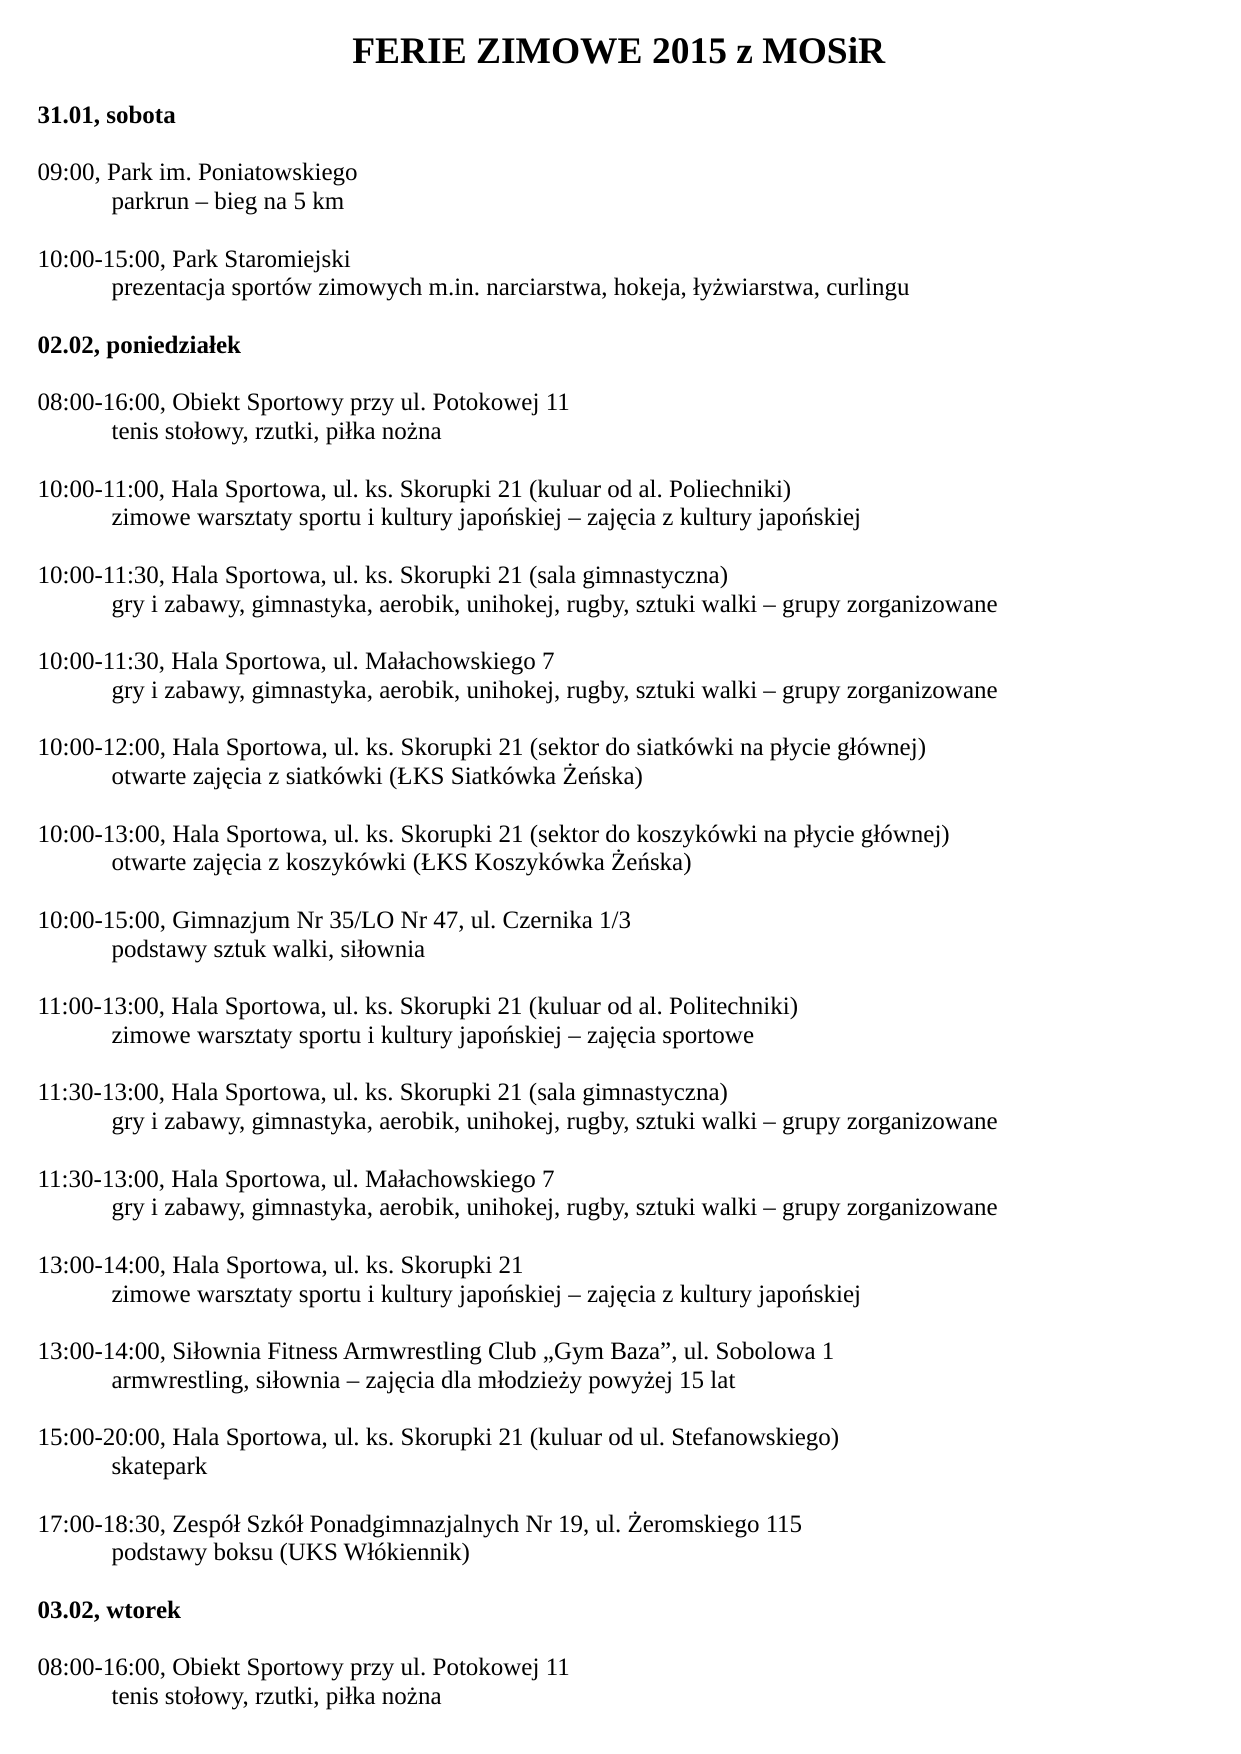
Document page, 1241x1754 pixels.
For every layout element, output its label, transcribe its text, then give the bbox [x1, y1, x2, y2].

text 11:30-13:00, Hala Sportowa, ul. ks. Skorupki 21 (sala gimnastyczna) [37, 1077, 1200, 1106]
text tenis stołowy, rzutki, piłka nożna [37, 416, 1200, 445]
text 08:00-16:00, Obiekt Sportowy przy ul. Potokowej 11 [37, 1652, 1200, 1681]
text 10:00-15:00, Gimnazjum Nr 35/LO Nr 47, ul. Czernika 1/3 [37, 905, 1200, 934]
text 10:00-11:30, Hala Sportowa, ul. Małachowskiego 7 [37, 646, 1200, 675]
text zimowe warsztaty sportu i kultury japońskiej – zajęcia sportowe [37, 1020, 1200, 1049]
text 10:00-12:00, Hala Sportowa, ul. ks. Skorupki 21 (sektor do siatkówki na płycie głównej) [37, 732, 1200, 761]
text tenis stołowy, rzutki, piłka nożna [37, 1681, 1200, 1710]
text gry i zabawy, gimnastyka, aerobik, unihokej, rugby, sztuki walki – grupy zorganizowane [37, 1192, 1200, 1221]
text otwarte zajęcia z siatkówki (ŁKS Siatkówka Żeńska) [37, 761, 1200, 790]
text 09:00, Park im. Poniatowskiego [37, 157, 1200, 186]
text zimowe warsztaty sportu i kultury japońskiej – zajęcia z kultury japońskiej [37, 502, 1200, 531]
text otwarte zajęcia z koszykówki (ŁKS Koszykówka Żeńska) [37, 847, 1200, 876]
text parkrun – bieg na 5 km [37, 186, 1200, 215]
text armwrestling, siłownia – zajęcia dla młodzieży powyżej 15 lat [37, 1365, 1200, 1394]
text podstawy sztuk walki, siłownia [37, 934, 1200, 962]
text 13:00-14:00, Siłownia Fitness Armwrestling Club „Gym Baza”, ul. Sobolowa 1 [37, 1336, 1200, 1365]
text 11:00-13:00, Hala Sportowa, ul. ks. Skorupki 21 (kuluar od al. Politechniki) [37, 991, 1200, 1020]
text 10:00-13:00, Hala Sportowa, ul. ks. Skorupki 21 (sektor do koszykówki na płycie głównej) [37, 819, 1200, 847]
text 10:00-11:30, Hala Sportowa, ul. ks. Skorupki 21 (sala gimnastyczna) [37, 560, 1200, 589]
text 17:00-18:30, Zespół Szkół Ponadgimnazjalnych Nr 19, ul. Żeromskiego 115 [37, 1509, 1200, 1537]
text zimowe warsztaty sportu i kultury japońskiej – zajęcia z kultury japońskiej [37, 1279, 1200, 1307]
text 08:00-16:00, Obiekt Sportowy przy ul. Potokowej 11 [37, 387, 1200, 416]
text 10:00-11:00, Hala Sportowa, ul. ks. Skorupki 21 (kuluar od al. Poliechniki) [37, 474, 1200, 502]
text prezentacja sportów zimowych m.in. narciarstwa, hokeja, łyżwiarstwa, curlingu [37, 272, 1200, 301]
text skatepark [37, 1451, 1200, 1480]
text 10:00-15:00, Park Staromiejski [37, 244, 1200, 272]
text gry i zabawy, gimnastyka, aerobik, unihokej, rugby, sztuki walki – grupy zorganizowane [37, 675, 1200, 704]
text 13:00-14:00, Hala Sportowa, ul. ks. Skorupki 21 [37, 1250, 1200, 1279]
text gry i zabawy, gimnastyka, aerobik, unihokej, rugby, sztuki walki – grupy zorganizowane [37, 1106, 1200, 1135]
text 03.02, wtorek [37, 1595, 1200, 1624]
text 11:30-13:00, Hala Sportowa, ul. Małachowskiego 7 [37, 1164, 1200, 1192]
text 31.01, sobota [37, 100, 1200, 129]
text gry i zabawy, gimnastyka, aerobik, unihokej, rugby, sztuki walki – grupy zorganizowane [37, 589, 1200, 617]
text 02.02, poniedziałek [37, 330, 1200, 359]
text podstawy boksu (UKS Włókiennik) [37, 1537, 1200, 1566]
text 15:00-20:00, Hala Sportowa, ul. ks. Skorupki 21 (kuluar od ul. Stefanowskiego) [37, 1422, 1200, 1451]
text FERIE ZIMOWE 2015 z MOSiR [37, 28, 1200, 71]
